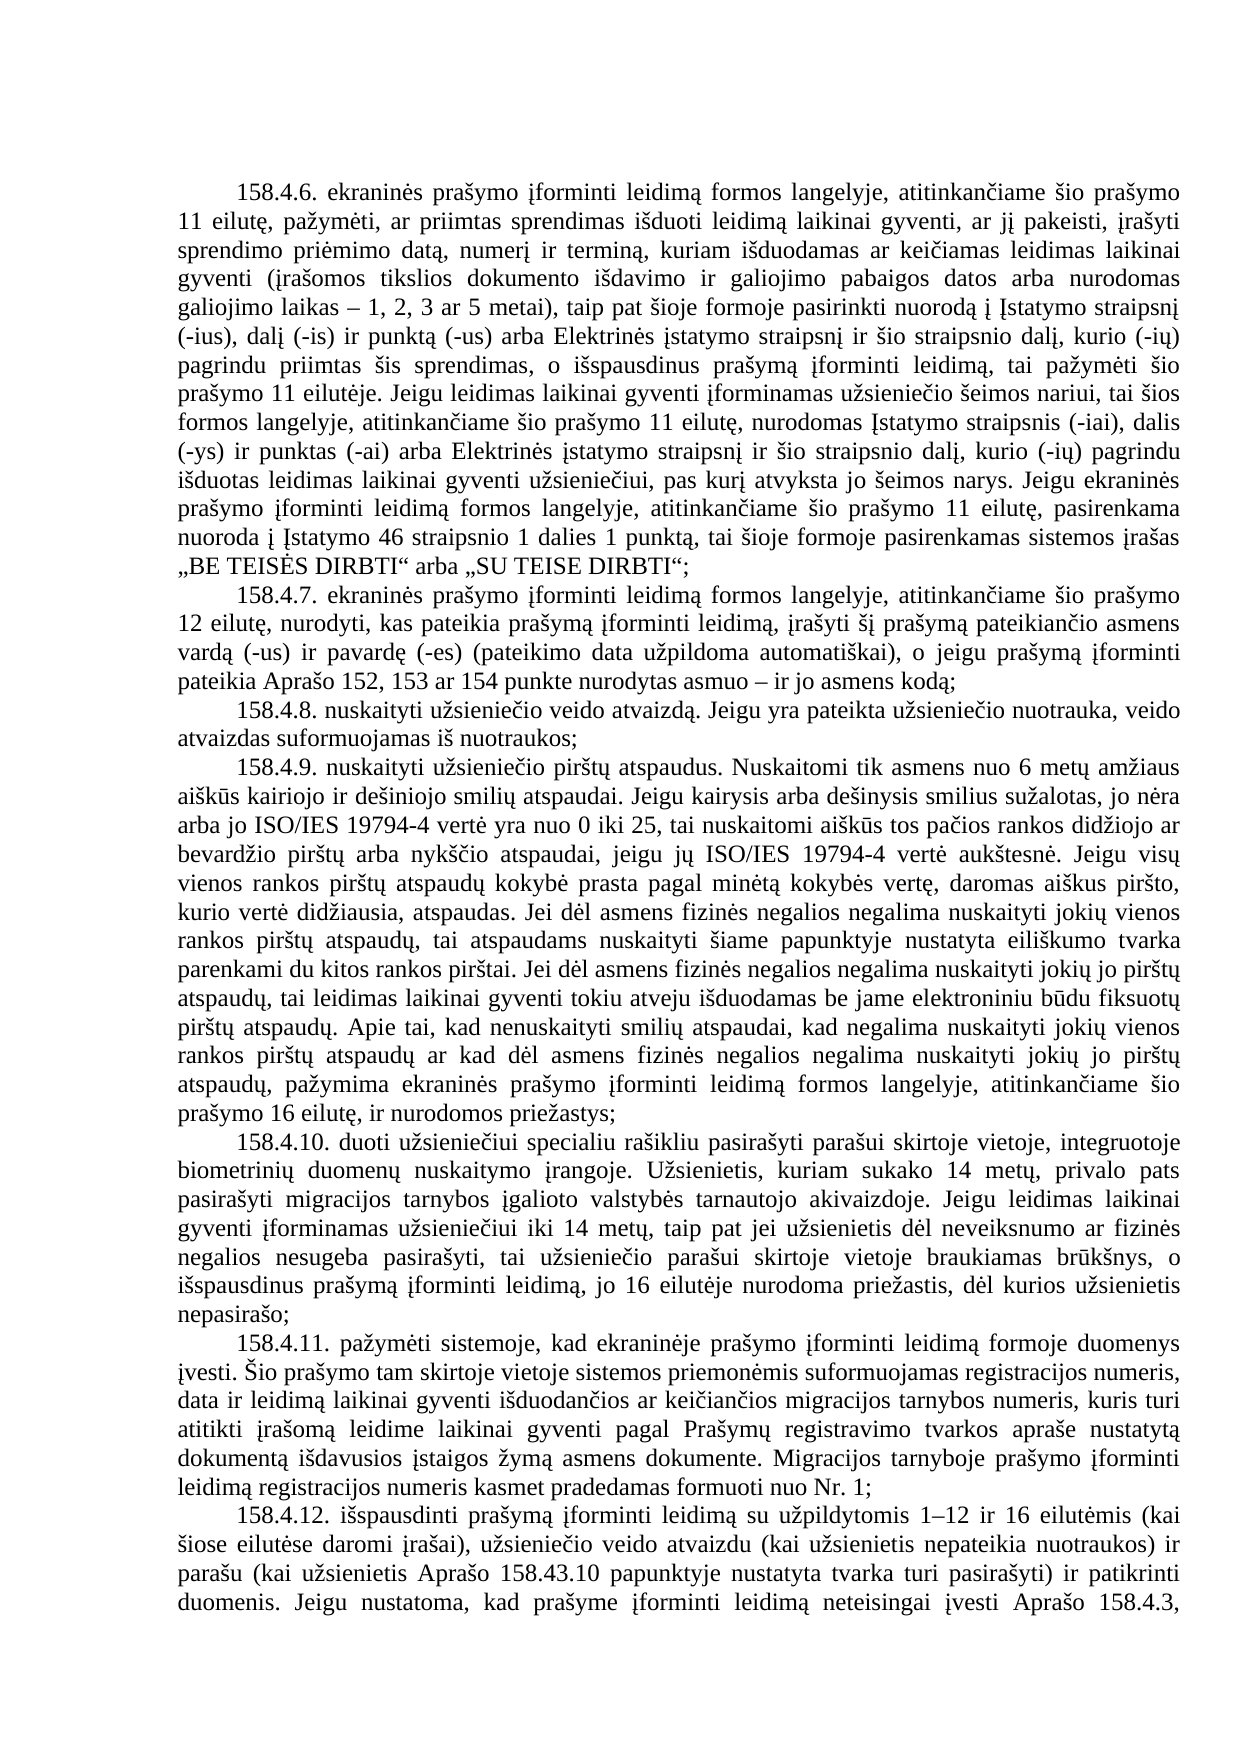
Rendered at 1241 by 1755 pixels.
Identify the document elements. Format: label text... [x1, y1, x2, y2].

text 158.4.8. nuskaityti užsieniečio veido atvaizdą. Jeigu yra pateikta užsieniečio nuotrauka, veido atvaizdas suformuojamas iš nuotraukos; [177, 695, 1181, 752]
text 158.4.10. duoti užsieniečiui specialiu rašikliu pasirašyti parašui skirtoje vietoje, integruotoje biometrinių duomenų nuskaitymo įrangoje. Užsienietis, kuriam sukako 14 metų, privalo pats pasirašyti migracijos tarnybos įgalioto valstybės tarnautojo akivaizdoje. Jeigu leidimas laikinai gyventi įforminamas užsieniečiui iki 14 metų, taip pat jei užsienietis dėl neveiksnumo ar fizinės negalios nesugeba pasirašyti, tai užsieniečio parašui skirtoje vietoje braukiamas brūkšnys, o išspausdinus prašymą įforminti leidimą, jo 16 eilutėje nurodoma priežastis, dėl kurios užsienietis nepasirašo; [177, 1127, 1181, 1328]
text 158.4.11. pažymėti sistemoje, kad ekraninėje prašymo įforminti leidimą formoje duomenys įvesti. Šio prašymo tam skirtoje vietoje sistemos priemonėmis suformuojamas registracijos numeris, data ir leidimą laikinai gyventi išduodančios ar keičiančios migracijos tarnybos numeris, kuris turi atitikti įrašomą leidime laikinai gyventi pagal Prašymų registravimo tvarkos apraše nustatytą dokumentą išdavusios įstaigos žymą asmens dokumente. Migracijos tarnyboje prašymo įforminti leidimą registracijos numeris kasmet pradedamas formuoti nuo Nr. 1; [177, 1328, 1181, 1500]
text 158.4.6. ekraninės prašymo įforminti leidimą formos langelyje, atitinkančiame šio prašymo 11 eilutę, pažymėti, ar priimtas sprendimas išduoti leidimą laikinai gyventi, ar jį pakeisti, įrašyti sprendimo priėmimo datą, numerį ir terminą, kuriam išduodamas ar keičiamas leidimas laikinai gyventi (įrašomos tikslios dokumento išdavimo ir galiojimo pabaigos datos arba nurodomas galiojimo laikas – 1, 2, 3 ar 5 metai), taip pat šioje formoje pasirinkti nuorodą į Įstatymo straipsnį (-ius), dalį (-is) ir punktą (-us) arba Elektrinės įstatymo straipsnį ir šio straipsnio dalį, kurio (-ių) pagrindu priimtas šis sprendimas, o išspausdinus prašymą įforminti leidimą, tai pažymėti šio prašymo 11 eilutėje. Jeigu leidimas laikinai gyventi įforminamas užsieniečio šeimos nariui, tai šios formos langelyje, atitinkančiame šio prašymo 11 eilutę, nurodomas Įstatymo straipsnis (-iai), dalis (-ys) ir punktas (-ai) arba Elektrinės įstatymo straipsnį ir šio straipsnio dalį, kurio (-ių) pagrindu išduotas leidimas laikinai gyventi užsieniečiui, pas kurį atvyksta jo šeimos narys. Jeigu ekraninės prašymo įforminti leidimą formos langelyje, atitinkančiame šio prašymo 11 eilutę, pasirenkama nuoroda į Įstatymo 46 straipsnio 1 dalies 1 punktą, tai šioje formoje pasirenkamas sistemos įrašas „BE TEISĖS DIRBTI“ arba „SU TEISE DIRBTI“; [177, 177, 1181, 580]
text 158.4.12. išspausdinti prašymą įforminti leidimą su užpildytomis 1–12 ir 16 eilutėmis (kai šiose eilutėse daromi įrašai), užsieniečio veido atvaizdu (kai užsienietis nepateikia nuotraukos) ir parašu (kai užsienietis Aprašo 158.43.10 papunktyje nustatyta tvarka turi pasirašyti) ir patikrinti duomenis. Jeigu nustatoma, kad prašyme įforminti leidimą neteisingai įvesti Aprašo 158.4.3, [177, 1500, 1181, 1615]
text 158.4.7. ekraninės prašymo įforminti leidimą formos langelyje, atitinkančiame šio prašymo 12 eilutę, nurodyti, kas pateikia prašymą įforminti leidimą, įrašyti šį prašymą pateikiančio asmens vardą (-us) ir pavardę (-es) (pateikimo data užpildoma automatiškai), o jeigu prašymą įforminti pateikia Aprašo 152, 153 ar 154 punkte nurodytas asmuo – ir jo asmens kodą; [177, 580, 1181, 695]
text 158.4.9. nuskaityti užsieniečio pirštų atspaudus. Nuskaitomi tik asmens nuo 6 metų amžiaus aiškūs kairiojo ir dešiniojo smilių atspaudai. Jeigu kairysis arba dešinysis smilius sužalotas, jo nėra arba jo ISO/IES 19794-4 vertė yra nuo 0 iki 25, tai nuskaitomi aiškūs tos pačios rankos didžiojo ar bevardžio pirštų arba nykščio atspaudai, jeigu jų ISO/IES 19794-4 vertė aukštesnė. Jeigu visų vienos rankos pirštų atspaudų kokybė prasta pagal minėtą kokybės vertę, daromas aiškus piršto, kurio vertė didžiausia, atspaudas. Jei dėl asmens fizinės negalios negalima nuskaityti jokių vienos rankos pirštų atspaudų, tai atspaudams nuskaityti šiame papunktyje nustatyta eiliškumo tvarka parenkami du kitos rankos pirštai. Jei dėl asmens fizinės negalios negalima nuskaityti jokių jo pirštų atspaudų, tai leidimas laikinai gyventi tokiu atveju išduodamas be jame elektroniniu būdu fiksuotų pirštų atspaudų. Apie tai, kad nenuskaityti smilių atspaudai, kad negalima nuskaityti jokių vienos rankos pirštų atspaudų ar kad dėl asmens fizinės negalios negalima nuskaityti jokių jo pirštų atspaudų, pažymima ekraninės prašymo įforminti leidimą formos langelyje, atitinkančiame šio prašymo 16 eilutę, ir nurodomos priežastys; [177, 752, 1181, 1127]
